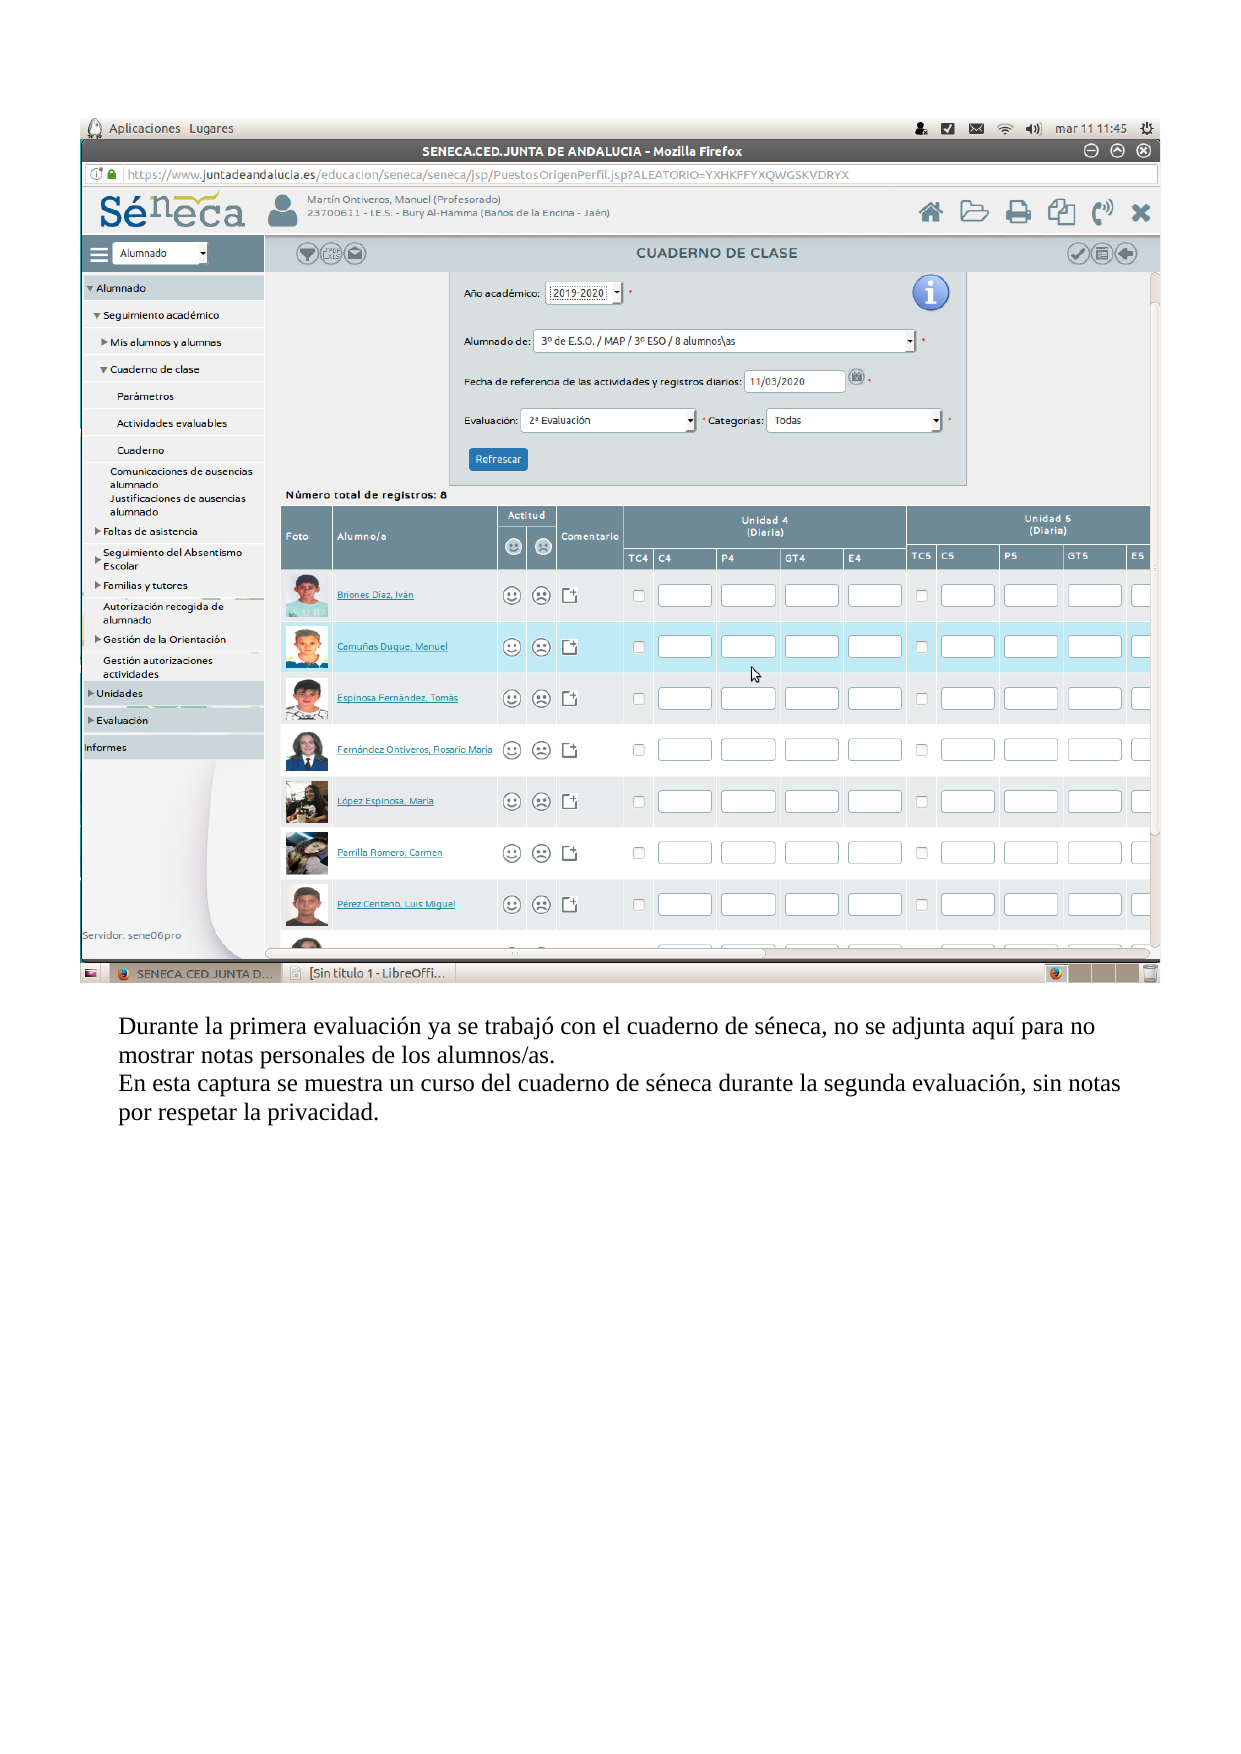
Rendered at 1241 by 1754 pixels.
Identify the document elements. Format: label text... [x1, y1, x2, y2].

text Durante la primera evaluación ya se trabajó con el cuaderno de séneca, no se adjunta aquí para no mostrar notas personales de los alumnos/as. [118, 1011, 1122, 1068]
picture [80, 118, 1161, 983]
text En esta captura se muestra un curso del cuaderno de séneca durante la segunda evaluación, sin notas por respetar la privacidad. [118, 1068, 1122, 1126]
